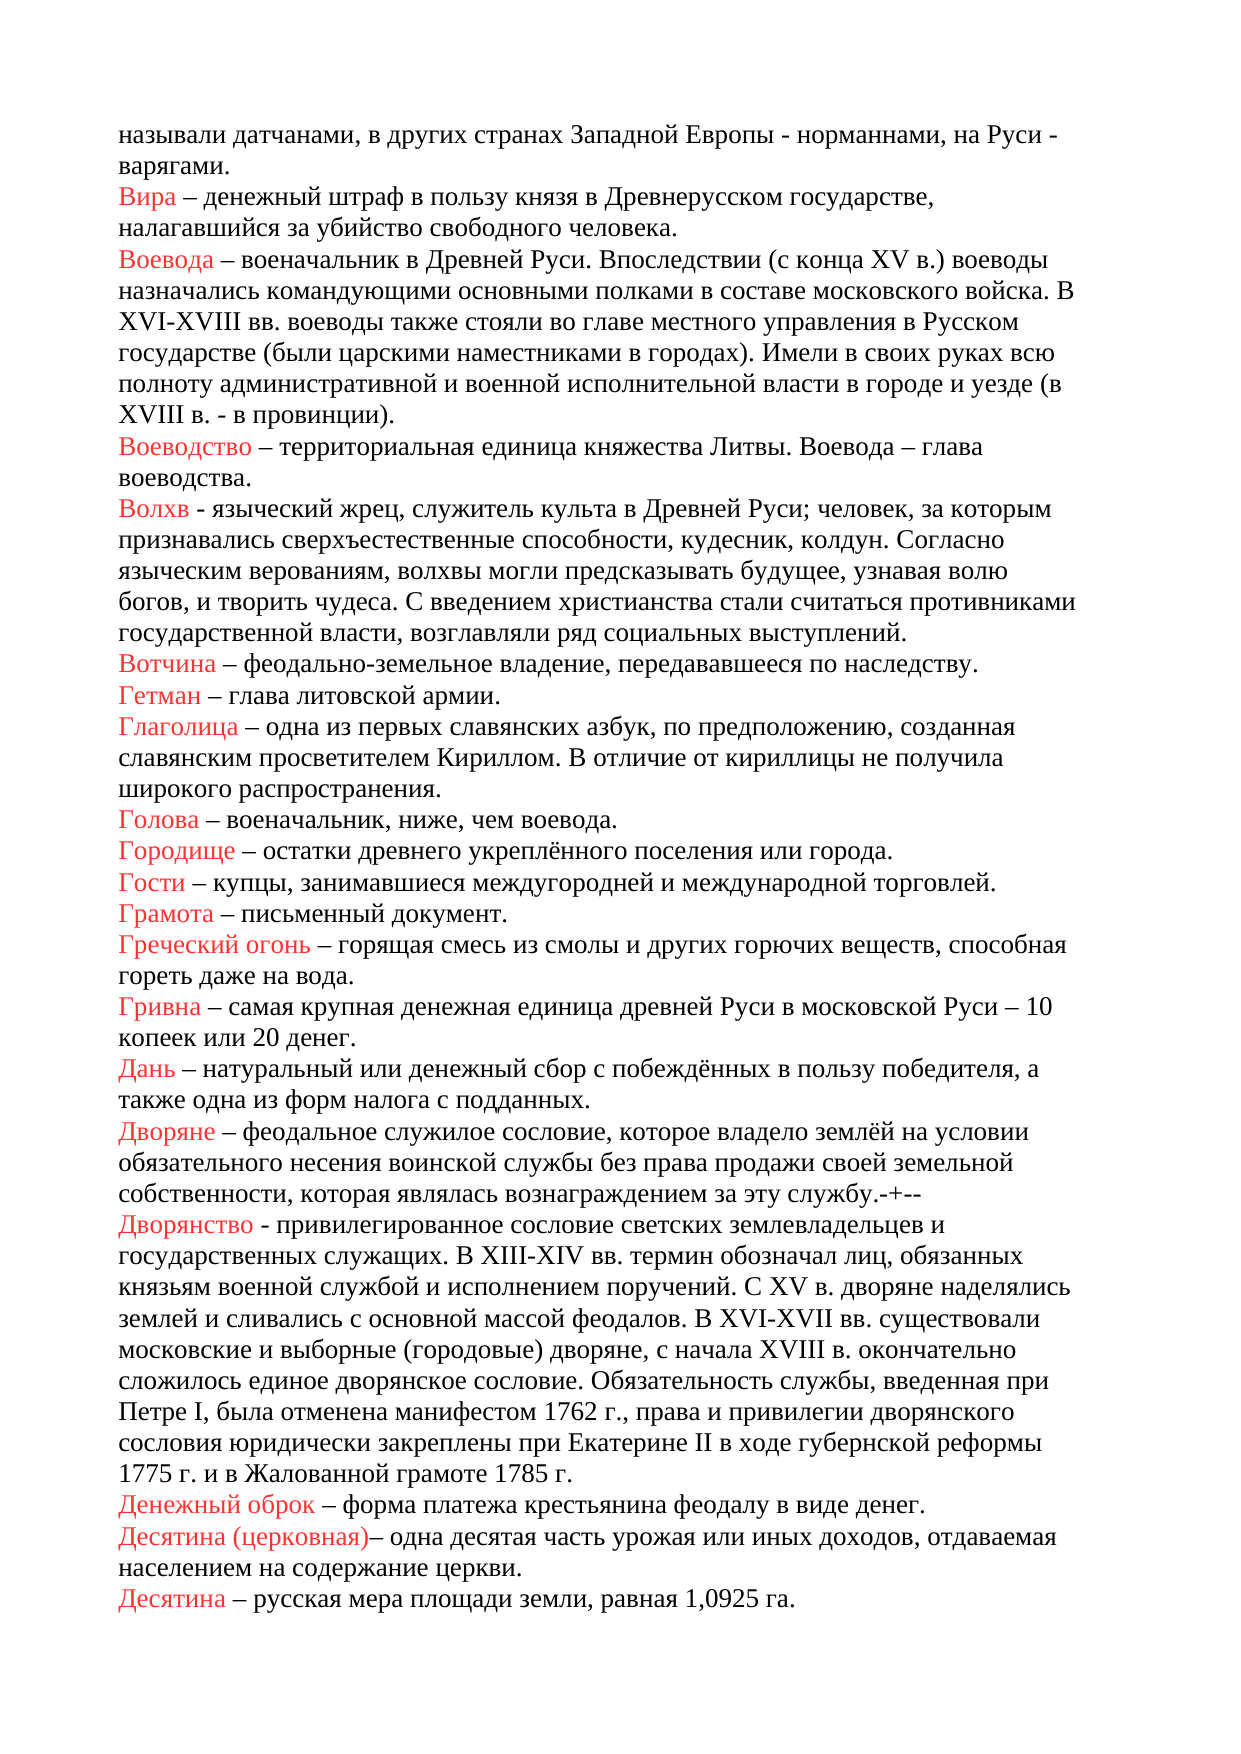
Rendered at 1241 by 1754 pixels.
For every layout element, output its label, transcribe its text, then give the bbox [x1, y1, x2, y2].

text Городище – остатки древнего укреплённого поселения или города. [118, 834, 1079, 866]
text Гетман – глава литовской армии. [118, 679, 1079, 710]
text Воеводство – территориальная единица княжества Литвы. Воевода – глава воеводства. [118, 429, 1079, 492]
text Грамота – письменный документ. [118, 897, 1079, 928]
text называли датчанами, в других странах Западной Европы - норманнами, на Руси - варягами. [118, 118, 1079, 180]
text Дворяне – феодальное служилое сословие, которое владело землёй на условии [118, 1115, 1079, 1146]
text Десятина – русская мера площади земли, равная 1,0925 га. [118, 1582, 1079, 1613]
text Вотчина – феодально-земельное владение, передававшееся по наследству. [118, 648, 1079, 679]
text Голова – военачальник, ниже, чем воевода. [118, 803, 1079, 834]
text Глаголица – одна из первых славянских азбук, по предположению, созданная славянским просветителем Кириллом. В отличие от кириллицы не получила широкого распространения. [118, 710, 1079, 803]
text Денежный оброк – форма платежа крестьянина феодалу в виде денег. [118, 1488, 1079, 1520]
text Дворянство - привилегированное сословие светских землевладельцев и государственных служащих. В XIII-XIV вв. термин обозначал лиц, обязанных князьям военной службой и исполнением поручений. С XV в. дворяне наделялись землей и сливались с основной массой феодалов. В XVI-XVII вв. существовали московские и выборные (городовые) дворяне, с начала XVIII в. окончательно сложилось единое дворянское сословие. Обязательность службы, введенная при Петре I, была отменена манифестом 1762 г., права и привилегии дворянского [118, 1208, 1079, 1426]
text Гости – купцы, занимавшиеся междугородней и международной торговлей. [118, 866, 1079, 897]
text Греческий огонь – горящая смесь из смолы и других горючих веществ, способная гореть даже на вода. [118, 928, 1079, 990]
text Волхв - языческий жрец, служитель культа в Древней Руси; человек, за которым [118, 492, 1079, 523]
text Вира – денежный штраф в пользу князя в Древнерусском государстве, налагавшийся за убийство свободного человека. [118, 180, 1079, 243]
text Воевода – военачальник в Древней Руси. Впоследствии (с конца XV в.) воеводы [118, 243, 1079, 274]
text назначались командующими основными полками в составе московского войска. В XVI-XVIII вв. воеводы также стояли во главе местного управления в Русском государстве (были царскими наместниками в городах). Имели в своих руках всю полноту административной и военной исполнительной власти в городе и уезде (в XVIII в. - в провинции). [118, 274, 1079, 429]
text Дань – натуральный или денежный сбор с побеждённых в пользу победителя, а также одна из форм налога с подданных. [118, 1052, 1079, 1115]
text Гривна – самая крупная денежная единица древней Руси в московской Руси – 10 копеек или 20 денег. [118, 990, 1079, 1052]
text Десятина (церковная)– одна десятая часть урожая или иных доходов, отдаваемая [118, 1520, 1079, 1551]
text обязательного несения воинской службы без права продажи своей земельной собственности, которая являлась вознаграждением за эту службу.-+-- [118, 1146, 1079, 1208]
text сословия юридически закреплены при Екатерине II в ходе губернской реформы 1775 г. и в Жалованной грамоте 1785 г. [118, 1426, 1079, 1488]
text населением на содержание церкви. [118, 1551, 1079, 1582]
text признавались сверхъестественные способности, кудесник, колдун. Согласно языческим верованиям, волхвы могли предсказывать будущее, узнавая волю богов, и творить чудеса. С введением христианства стали считаться противниками государственной власти, возглавляли ряд социальных выступлений. [118, 523, 1079, 648]
